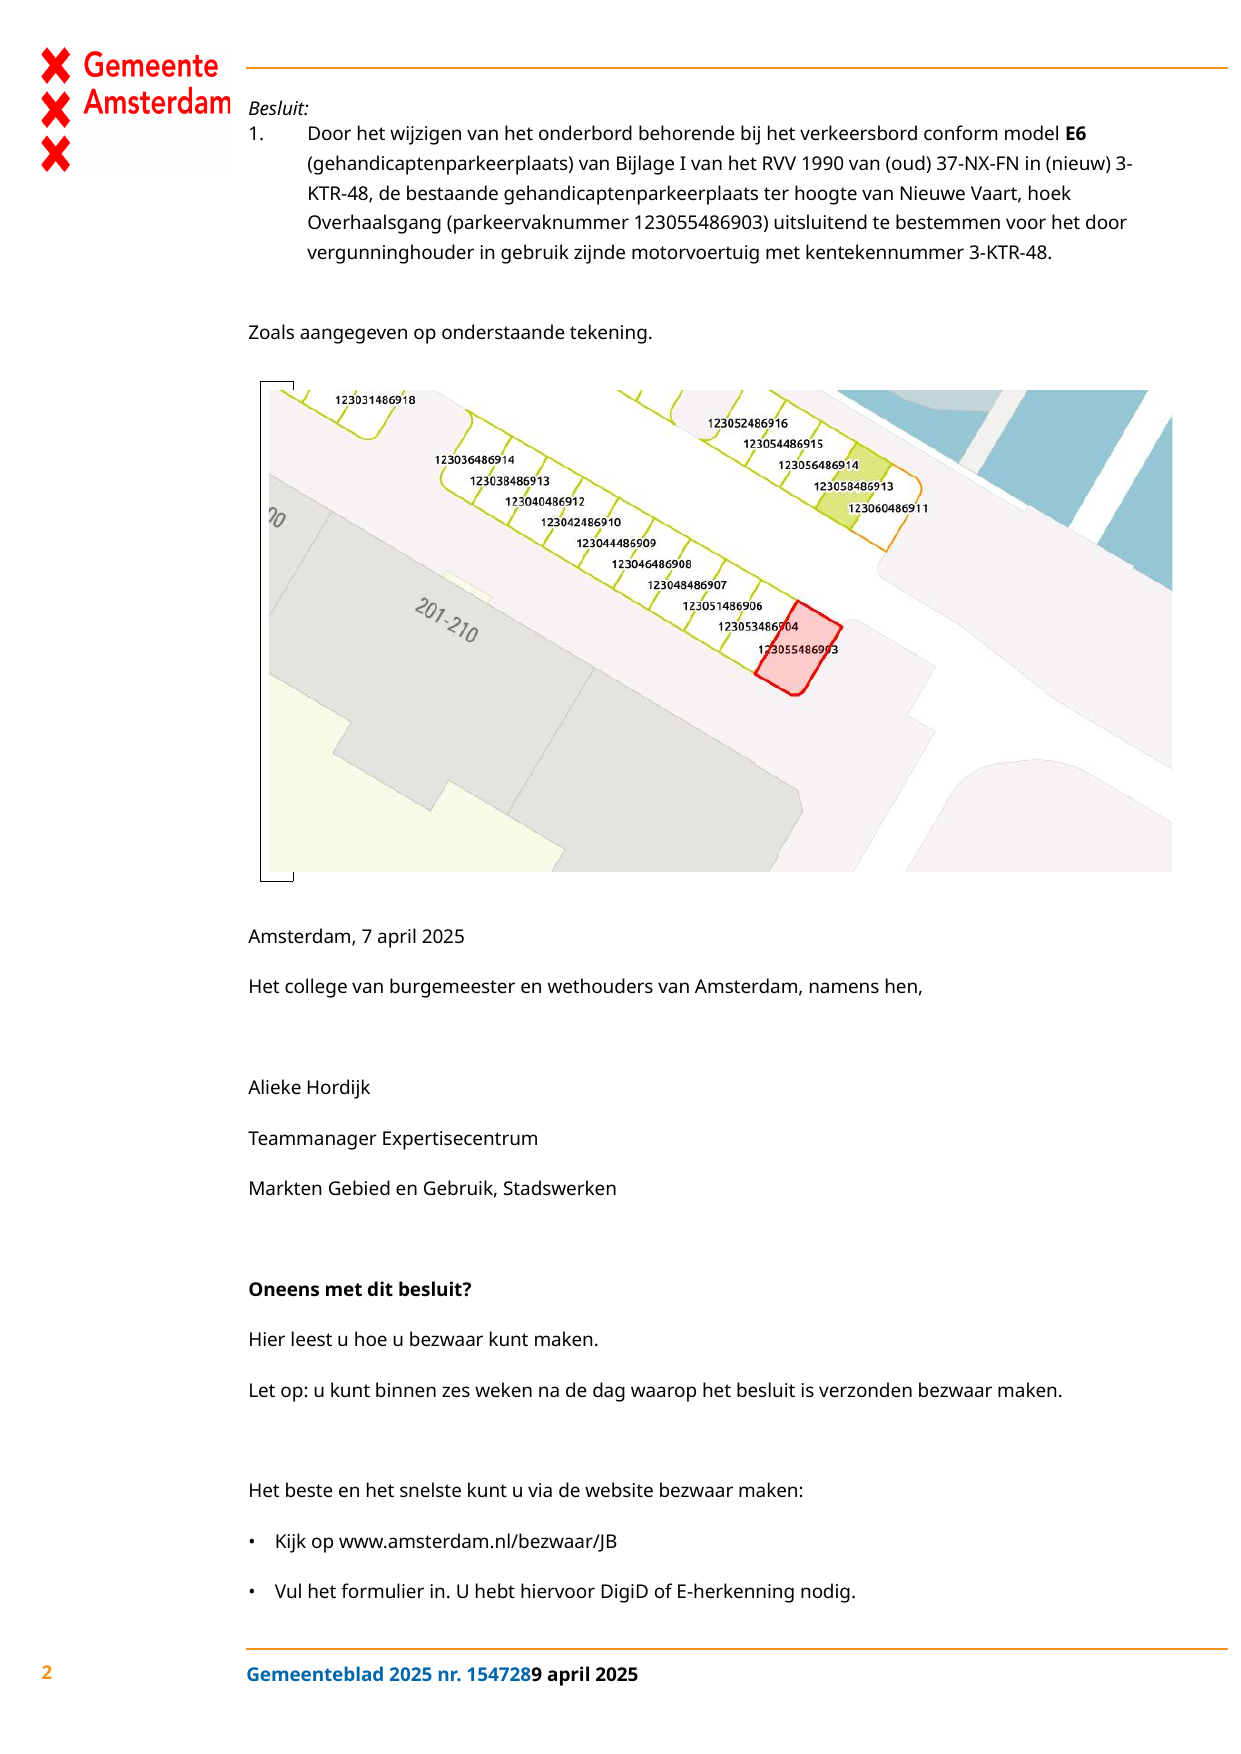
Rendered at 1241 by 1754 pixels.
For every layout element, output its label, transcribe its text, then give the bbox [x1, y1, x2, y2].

text Amsterdam, 7 april 2025 [248, 923, 1152, 949]
list Door het wijzigen van het onderbord behorende bij het verkeersbord conform model E6 (gehandicaptenparkeerplaats) van Bijlage I van het RVV 1990 van (oud) 37-NX-FN in (nieuw) 3-KTR-48, de bestaande gehandicaptenparkeerplaats ter hoogte van Nieuwe Vaart, hoek Overhaalsgang (parkeervaknummer 123055486903) uitsluitend te bestemmen voor het door vergunninghouder in gebruik zijnde motorvoertuig met kentekennummer 3-KTR-48. [248, 121, 1152, 264]
text Teammanager Expertisecentrum [248, 1125, 1152, 1151]
picture [41, 47, 231, 172]
text Hier leest u hoe u bezwaar kunt maken. [248, 1326, 1152, 1352]
text Alieke Hordijk [248, 1074, 1152, 1100]
text • Vul het formulier in. U hebt hiervoor DigiD of E-herkenning nodig. [248, 1578, 1152, 1604]
text Let op: u kunt binnen zes weken na de dag waarop het besluit is verzonden bezwaar maken. [248, 1377, 1152, 1403]
text Het beste en het snelste kunt u via de website bezwaar maken: [248, 1478, 1152, 1503]
text Markten Gebied en Gebruik, Stadswerken [248, 1175, 1152, 1201]
picture [268, 390, 1173, 872]
text Oneens met dit besluit? [248, 1276, 1152, 1302]
text • Kijk op www.amsterdam.nl/bezwaar/JB [248, 1528, 1152, 1554]
text Zoals aangegeven op onderstaande tekening. [248, 319, 1152, 344]
text Besluit: [248, 95, 1152, 121]
text Het college van burgemeester en wethouders van Amsterdam, namens hen, [248, 973, 1152, 999]
